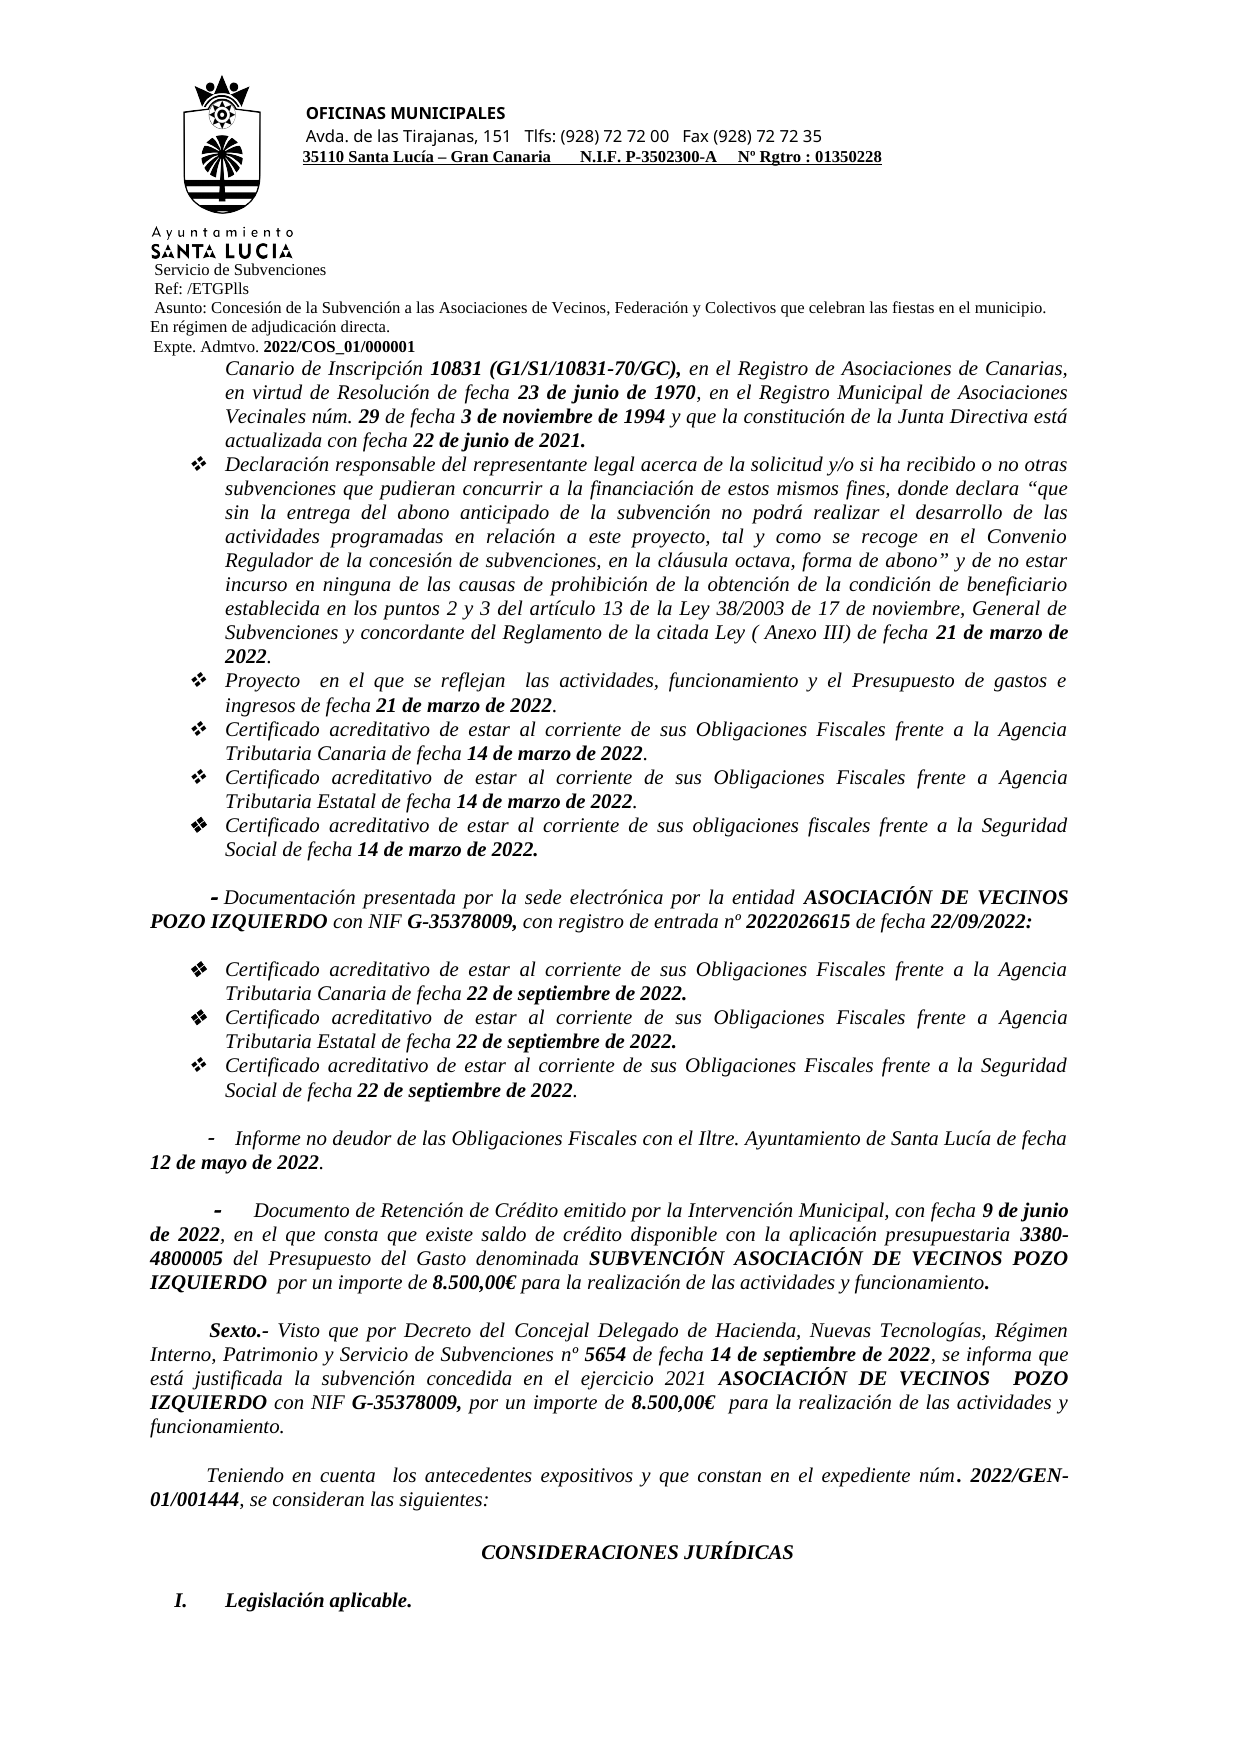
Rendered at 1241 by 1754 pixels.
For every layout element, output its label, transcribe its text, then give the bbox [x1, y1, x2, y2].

list Certificado acreditativo de estar al corriente de sus obligaciones fiscales frente a la Seguridad Social de fecha 14 de marzo de 2022. [187, 813, 1069, 861]
list Canario de Inscripción 10831 (G1/S1/10831-70/GC), en el Registro de Asociaciones de Canarias, en virtud de Resolución de fecha 23 de junio de 1970, en el Registro Municipal de Asociaciones Vecinales núm. 29 de fecha 3 de noviembre de 1994 y que la constitución de la Junta Directiva está actualizada con fecha 22 de junio de 2021. [187, 356, 1069, 452]
list Declaración responsable del representante legal acerca de la solicitud y/o si ha recibido o no otras subvenciones que pudieran concurrir a la financiación de estos mismos fines, donde declara “que sin la entrega del abono anticipado de la subvención no podrá realizar el desarrollo de las actividades programadas en relación a este proyecto, tal y como se recoge en el Convenio Regulador de la concesión de subvenciones, en la cláusula octava, forma de abono” y de no estar incurso en ninguna de las causas de prohibición de la obtención de la condición de beneficiario establecida en los puntos 2 y 3 del artículo 13 de la Ley 38/2003 de 17 de noviembre, General de Subvenciones y concordante del Reglamento de la citada Ley ( Anexo III) de fecha 21 de marzo de 2022. [187, 452, 1069, 668]
list Certificado acreditativo de estar al corriente de sus Obligaciones Fiscales frente a la Seguridad Social de fecha 22 de septiembre de 2022. [187, 1053, 1069, 1102]
list Certificado acreditativo de estar al corriente de sus Obligaciones Fiscales frente a la Agencia Tributaria Canaria de fecha 14 de marzo de 2022. [187, 717, 1069, 765]
list Documentación presentada por la sede electrónica por la entidad ASOCIACIÓN DE VECINOS POZO IZQUIERDO con NIF G-35378009, con registro de entrada nº 2022026615 de fecha 22/09/2022: [150, 885, 1069, 933]
text Teniendo en cuenta los antecedentes expositivos y que constan en el expediente núm. 2022/GEN-01/001444, se consideran las siguientes: [150, 1462, 1069, 1511]
list Certificado acreditativo de estar al corriente de sus Obligaciones Fiscales frente a Agencia Tributaria Estatal de fecha 14 de marzo de 2022. [187, 765, 1069, 813]
text Sexto.- Visto que por Decreto del Concejal Delegado de Hacienda, Nuevas Tecnologías, Régimen Interno, Patrimonio y Servicio de Subvenciones nº 5654 de fecha 14 de septiembre de 2022, se informa que está justificada la subvención concedida en el ejercicio 2021 ASOCIACIÓN DE VECINOS POZO IZQUIERDO con NIF G-35378009, por un importe de 8.500,00€ para la realización de las actividades y funcionamiento. [150, 1318, 1069, 1438]
list Documento de Retención de Crédito emitido por la Intervención Municipal, con fecha 9 de junio de 2022, en el que consta que existe saldo de crédito disponible con la aplicación presupuestaria 3380-4800005 del Presupuesto del Gasto denominada SUBVENCIÓN ASOCIACIÓN DE VECINOS POZO IZQUIERDO por un importe de 8.500,00€ para la realización de las actividades y funcionamiento. [150, 1198, 1069, 1294]
list Certificado acreditativo de estar al corriente de sus Obligaciones Fiscales frente a Agencia Tributaria Estatal de fecha 22 de septiembre de 2022. [187, 1005, 1069, 1053]
text CONSIDERACIONES JURÍDICAS [150, 1540, 1069, 1564]
list Certificado acreditativo de estar al corriente de sus Obligaciones Fiscales frente a la Agencia Tributaria Canaria de fecha 22 de septiembre de 2022. [187, 957, 1069, 1005]
list Legislación aplicable. [187, 1588, 1069, 1612]
list Proyecto en el que se reflejan las actividades, funcionamiento y el Presupuesto de gastos e ingresos de fecha 21 de marzo de 2022. [187, 668, 1069, 717]
list Informe no deudor de las Obligaciones Fiscales con el Iltre. Ayuntamiento de Santa Lucía de fecha 12 de mayo de 2022. [150, 1126, 1069, 1174]
